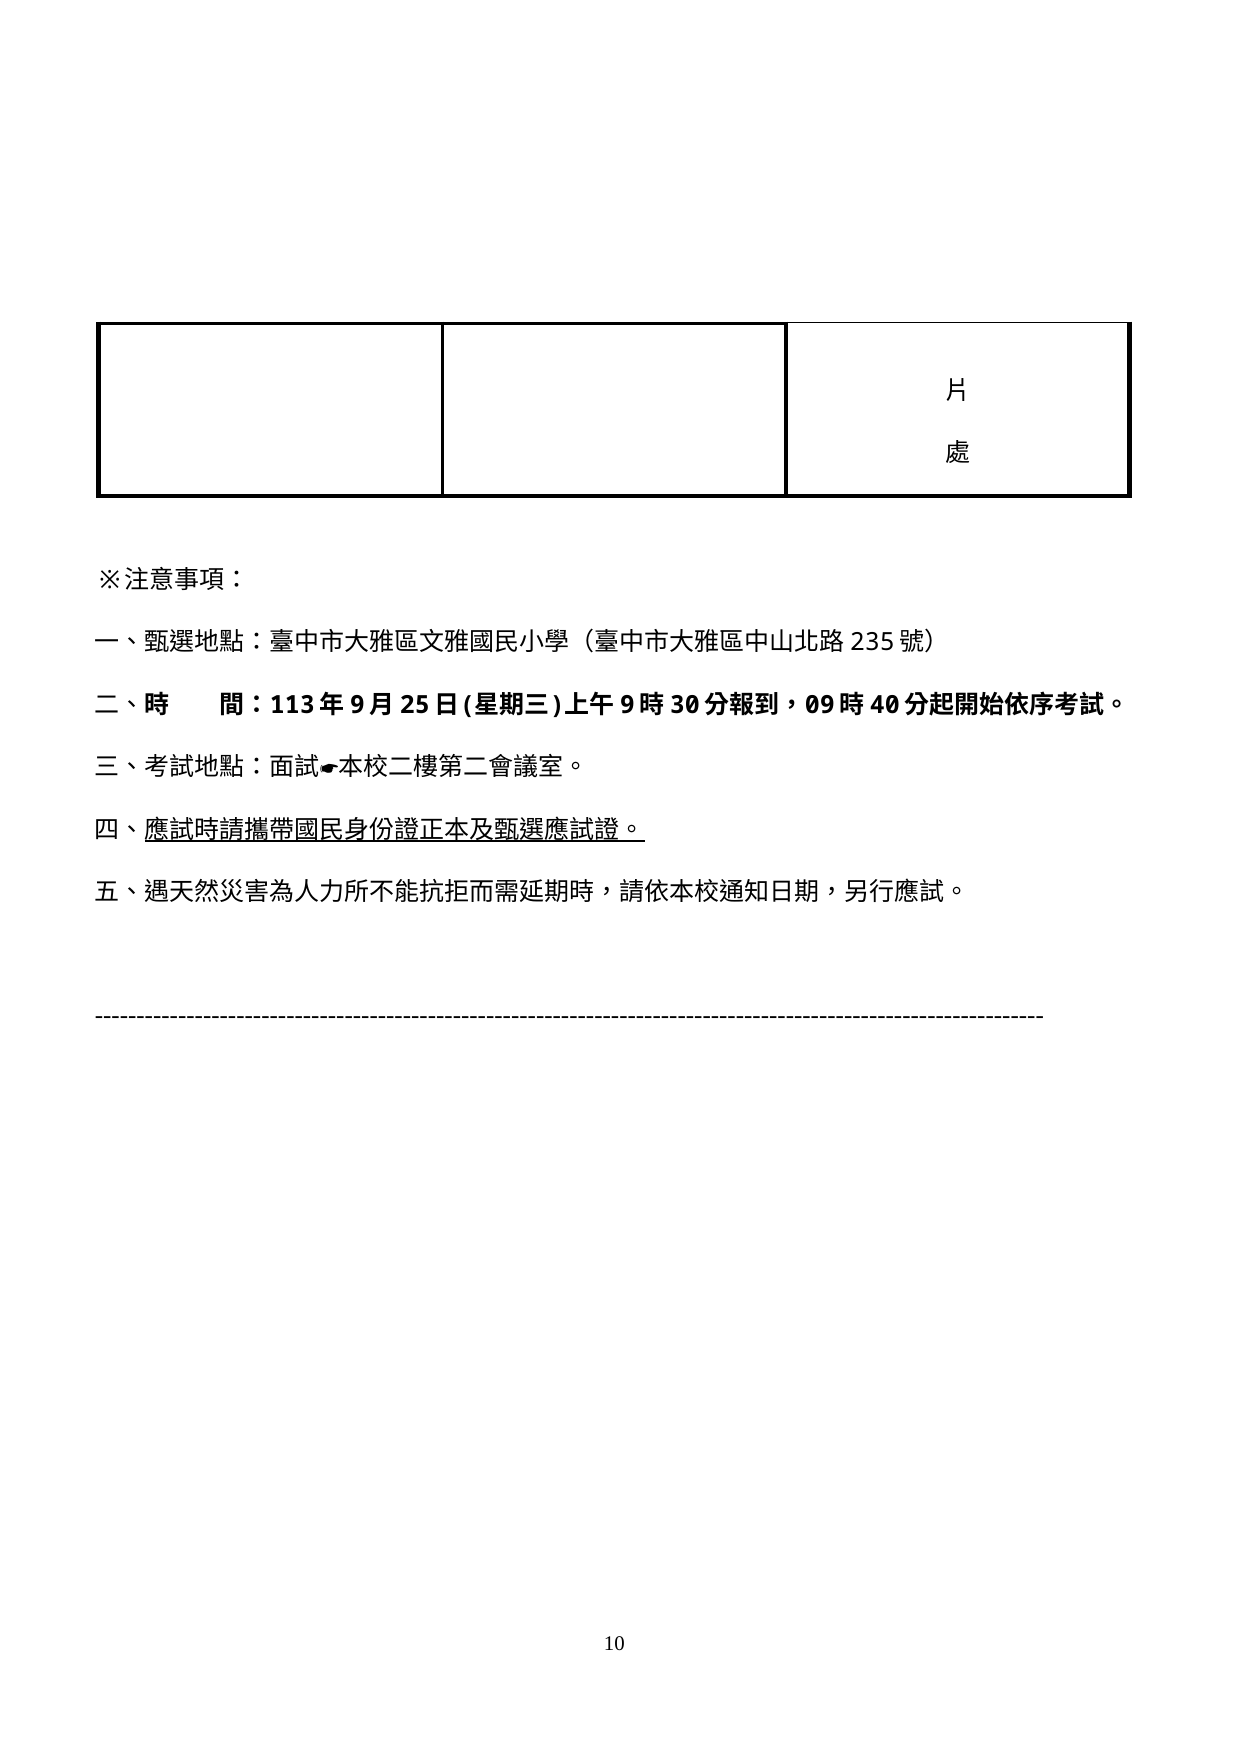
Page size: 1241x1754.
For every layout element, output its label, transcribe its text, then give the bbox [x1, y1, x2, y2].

table_cell [101, 325, 441, 493]
text 二、時 間：113年9月25日(星期三)上午9時30分報到，09時40分起開始依序考試。 [94, 661, 1134, 723]
text 四、應試時請攜帶國民身份證正本及甄選應試證。 [94, 786, 1134, 848]
text 五、遇天然災害為人力所不能抗拒而需延期時，請依本校通知日期，另行應試。 [94, 848, 1134, 911]
text ※注意事項： [94, 536, 1134, 598]
table_cell [444, 325, 784, 493]
text 一、甄選地點：臺中市大雅區文雅國民小學（臺中市大雅區中山北路235號） [94, 598, 1134, 661]
table_cell 片 處 [788, 323, 1127, 493]
text 三、考試地點：面試本校二樓第二會議室。 [94, 723, 1134, 786]
text ------------------------------------------------------------------------------------------------------------------ [94, 973, 1134, 1036]
